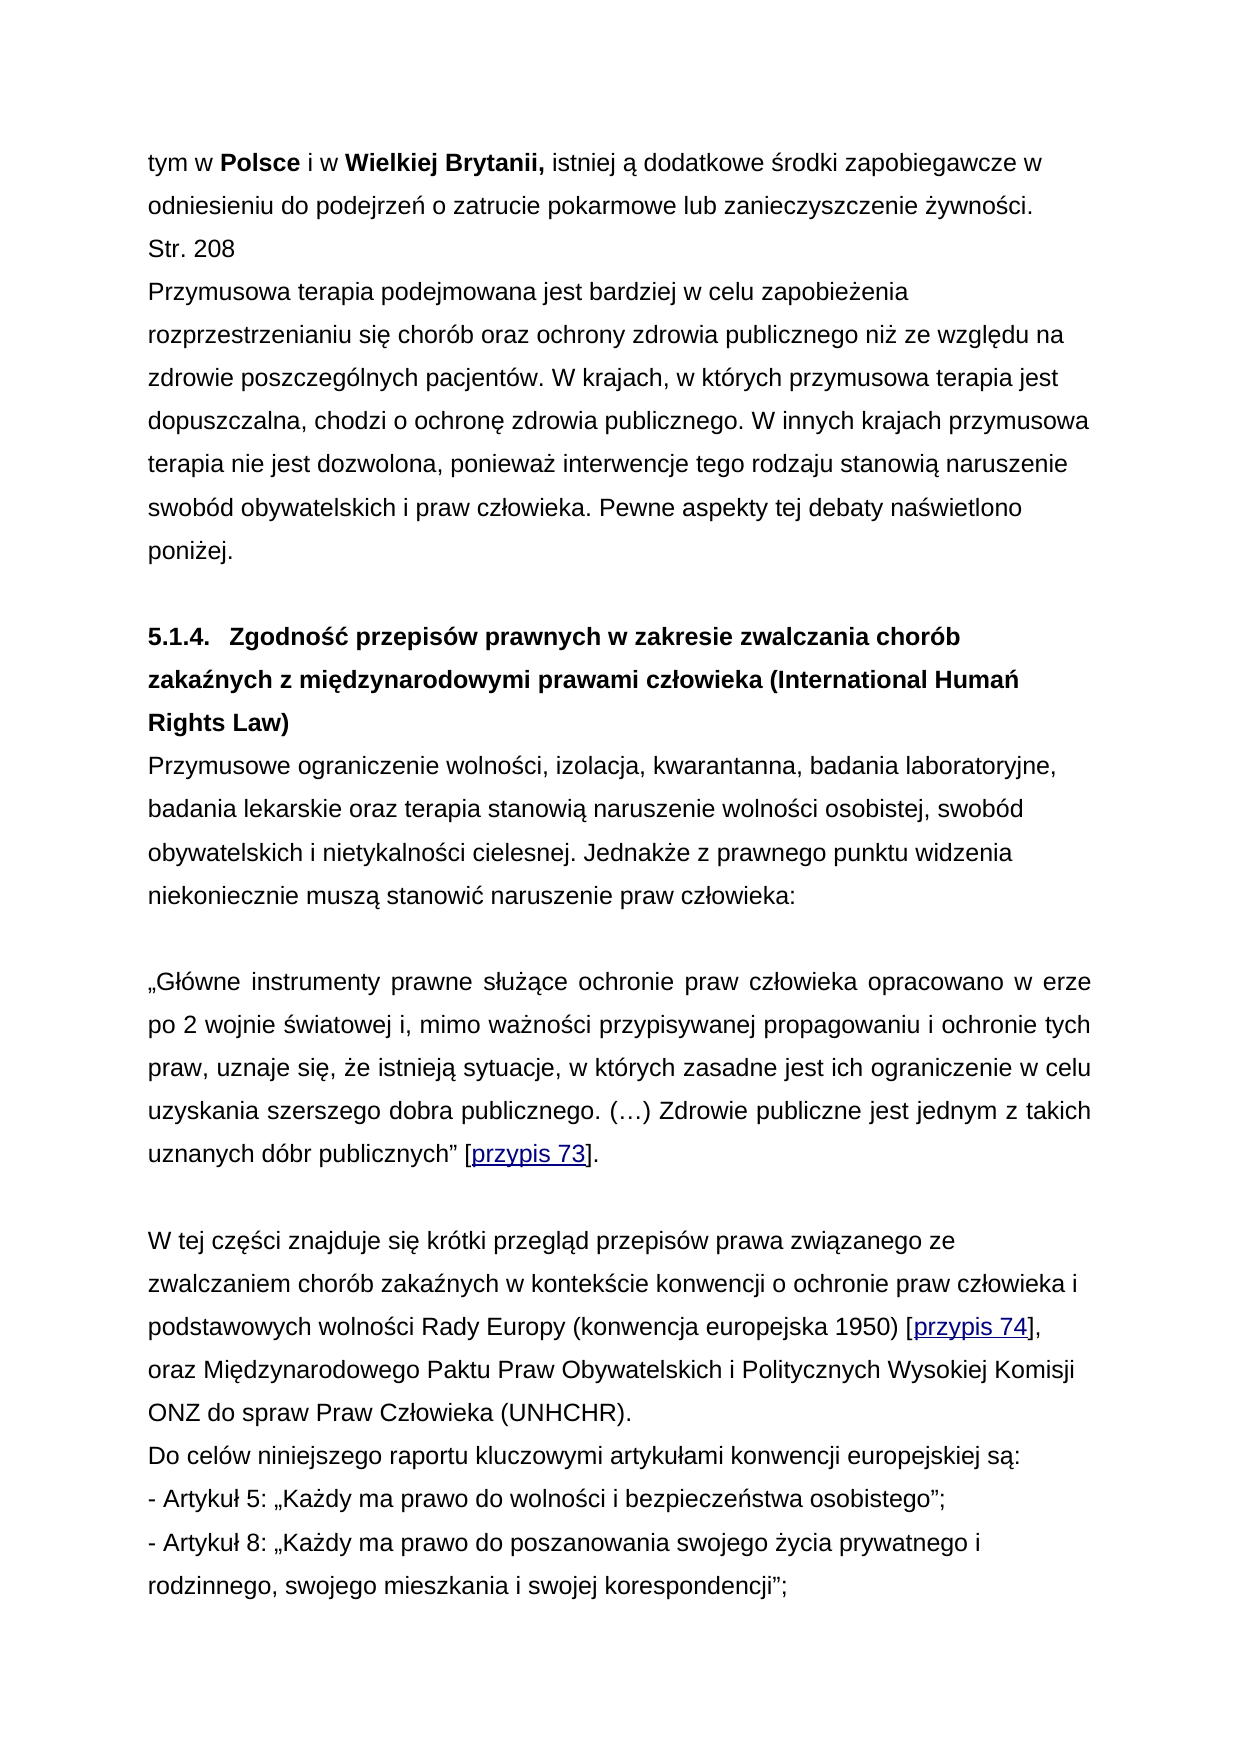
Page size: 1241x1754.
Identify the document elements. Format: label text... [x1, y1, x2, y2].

text Przymusowe ograniczenie wolności, izolacja, kwarantanna, badania laboratoryjne, badania lekarskie oraz terapia stanowią naruszenie wolności osobistej, swobód obywatelskich i nietykalności cielesnej. Jednakże z prawnego punktu widzenia niekoniecznie muszą stanowić naruszenie praw człowieka: [148, 751, 1093, 909]
text W tej części znajduje się krótki przegląd przepisów prawa związanego ze zwalczaniem chorób zakaźnych w kontekście konwencji o ochronie praw człowieka i podstawowych wolności Rady Europy (konwencja europejska 1950) [przypis 74], oraz Międzynarodowego Paktu Praw Obywatelskich i Politycznych Wysokiej Komisji ONZ do spraw Praw Człowieka (UNHCHR). [148, 1226, 1093, 1427]
list Zgodność przepisów prawnych w zakresie zwalczania chorób zakaźnych z międzynarodowymi prawami człowieka (International Humań Rights Law) [148, 622, 1093, 737]
text Przymusowa terapia podejmowana jest bardziej w celu zapobieżenia rozprzestrzenianiu się chorób oraz ochrony zdrowia publicznego niż ze względu na zdrowie poszczególnych pacjentów. W krajach, w których przymusowa terapia jest dopuszczalna, chodzi o ochronę zdrowia publicznego. W innych krajach przymusowa terapia nie jest dozwolona, ponieważ interwencje tego rodzaju stanowią naruszenie swobód obywatelskich i praw człowieka. Pewne aspekty tej debaty naświetlono poniżej. [148, 277, 1093, 564]
text - Artykuł 8: „Każdy ma prawo do poszanowania swojego życia prywatnego i rodzinnego, swojego mieszkania i swojej korespondencji”; [148, 1528, 1093, 1599]
text - Artykuł 5: „Każdy ma prawo do wolności i bezpieczeństwa osobistego”; [148, 1484, 1093, 1513]
text Str. 208 [148, 234, 1093, 263]
text „Główne instrumenty prawne służące ochronie praw człowieka opracowano w erze po 2 wojnie światowej i, mimo ważności przypisywanej propagowaniu i ochronie tych praw, uznaje się, że istnieją sytuacje, w których zasadne jest ich ograniczenie w celu uzyskania szerszego dobra publicznego. (…) Zdrowie publiczne jest jednym z takich uznanych dóbr publicznych” [przypis 73]. [148, 967, 1093, 1168]
text Do celów niniejszego raportu kluczowymi artykułami konwencji europejskiej są: [148, 1441, 1093, 1470]
text tym w Polsce i w Wielkiej Brytanii, istniej ą dodatkowe środki zapobiegawcze w odniesieniu do podejrzeń o zatrucie pokarmowe lub zanieczyszczenie żywności. [148, 148, 1093, 219]
